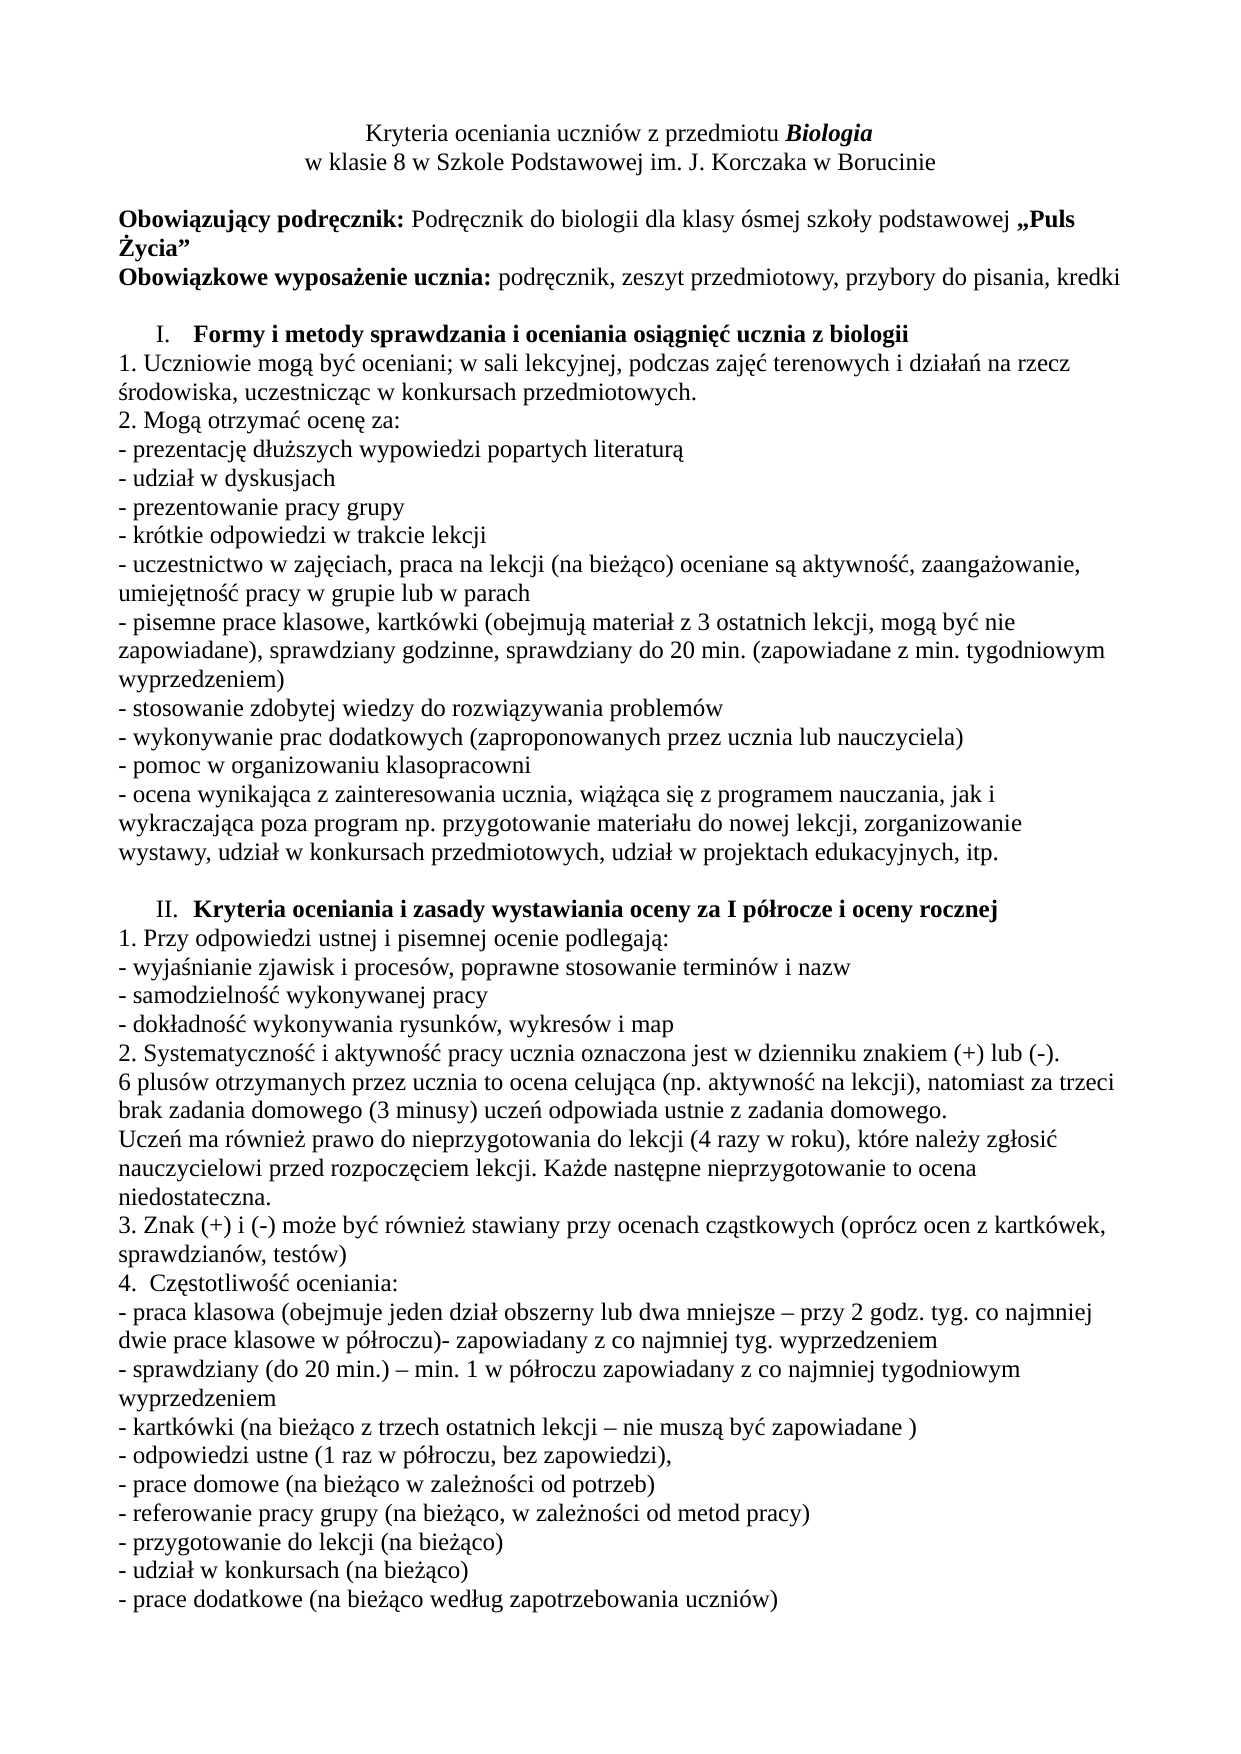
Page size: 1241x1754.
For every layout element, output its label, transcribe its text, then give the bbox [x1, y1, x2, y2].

text - dokładność wykonywania rysunków, wykresów i map [118, 1009, 1122, 1038]
text - pisemne prace klasowe, kartkówki (obejmują materiał z 3 ostatnich lekcji, mogą być nie zapowiadane), sprawdziany godzinne, sprawdziany do 20 min. (zapowiadane z min. tygodniowym wyprzedzeniem) [118, 607, 1122, 693]
text wystawy, udział w konkursach przedmiotowych, udział w projektach edukacyjnych, itp. [118, 837, 1122, 866]
text 1. Przy odpowiedzi ustnej i pisemnej ocenie podlegają: [118, 923, 1122, 952]
text - referowanie pracy grupy (na bieżąco, w zależności od metod pracy) [118, 1498, 1122, 1527]
text - udział w dyskusjach [118, 463, 1122, 492]
text - uczestnictwo w zajęciach, praca na lekcji (na bieżąco) oceniane są aktywność, zaangażowanie, umiejętność pracy w grupie lub w parach [118, 549, 1122, 607]
text - wyjaśnianie zjawisk i procesów, poprawne stosowanie terminów i nazw [118, 952, 1122, 981]
text - ocena wynikająca z zainteresowania ucznia, wiążąca się z programem nauczania, jak i wykraczająca poza program np. przygotowanie materiału do nowej lekcji, zorganizowanie [118, 779, 1122, 837]
text - przygotowanie do lekcji (na bieżąco) [118, 1527, 1122, 1556]
text - prace domowe (na bieżąco w zależności od potrzeb) [118, 1469, 1122, 1498]
text 1. Uczniowie mogą być oceniani; w sali lekcyjnej, podczas zajęć terenowych i działań na rzecz środowiska, uczestnicząc w konkursach przedmiotowych. [118, 348, 1122, 406]
text - stosowanie zdobytej wiedzy do rozwiązywania problemów [118, 693, 1122, 722]
text Uczeń ma również prawo do nieprzygotowania do lekcji (4 razy w roku), które należy zgłosić nauczycielowi przed rozpoczęciem lekcji. Każde następne nieprzygotowanie to ocena niedostateczna. [118, 1124, 1122, 1211]
list Kryteria oceniania i zasady wystawiania oceny za I półrocze i oceny rocznej [156, 894, 1122, 923]
text 6 plusów otrzymanych przez ucznia to ocena celująca (np. aktywność na lekcji), natomiast za trzeci brak zadania domowego (3 minusy) uczeń odpowiada ustnie z zadania domowego. [118, 1067, 1122, 1124]
text - kartkówki (na bieżąco z trzech ostatnich lekcji – nie muszą być zapowiadane ) [118, 1412, 1122, 1441]
text Obowiązkowe wyposażenie ucznia: podręcznik, zeszyt przedmiotowy, przybory do pisania, kredki [118, 262, 1122, 291]
text - prezentowanie pracy grupy [118, 492, 1122, 521]
text Kryteria oceniania uczniów z przedmiotu Biologia [118, 118, 1122, 147]
text - samodzielność wykonywanej pracy [118, 981, 1122, 1009]
text - prezentację dłuższych wypowiedzi popartych literaturą [118, 434, 1122, 463]
text - krótkie odpowiedzi w trakcie lekcji [118, 521, 1122, 549]
text 2. Systematyczność i aktywność pracy ucznia oznaczona jest w dzienniku znakiem (+) lub (-). [118, 1038, 1122, 1067]
text - praca klasowa (obejmuje jeden dział obszerny lub dwa mniejsze – przy 2 godz. tyg. co najmniej dwie prace klasowe w półroczu)- zapowiadany z co najmniej tyg. wyprzedzeniem [118, 1297, 1122, 1354]
text 3. Znak (+) i (-) może być również stawiany przy ocenach cząstkowych (oprócz ocen z kartkówek, sprawdzianów, testów) [118, 1211, 1122, 1268]
text - sprawdziany (do 20 min.) – min. 1 w półroczu zapowiadany z co najmniej tygodniowym wyprzedzeniem [118, 1354, 1122, 1412]
text - prace dodatkowe (na bieżąco według zapotrzebowania uczniów) [118, 1584, 1122, 1613]
text - odpowiedzi ustne (1 raz w półroczu, bez zapowiedzi), [118, 1441, 1122, 1469]
text - udział w konkursach (na bieżąco) [118, 1556, 1122, 1584]
text w klasie 8 w Szkole Podstawowej im. J. Korczaka w Borucinie [118, 147, 1122, 176]
list Formy i metody sprawdzania i oceniania osiągnięć ucznia z biologii [156, 319, 1122, 348]
text Obowiązujący podręcznik: Podręcznik do biologii dla klasy ósmej szkoły podstawowej „Puls Życia” [118, 204, 1122, 262]
text 2. Mogą otrzymać ocenę za: [118, 406, 1122, 434]
text - wykonywanie prac dodatkowych (zaproponowanych przez ucznia lub nauczyciela) [118, 722, 1122, 751]
text - pomoc w organizowaniu klasopracowni [118, 751, 1122, 779]
text 4. Częstotliwość oceniania: [118, 1268, 1122, 1297]
